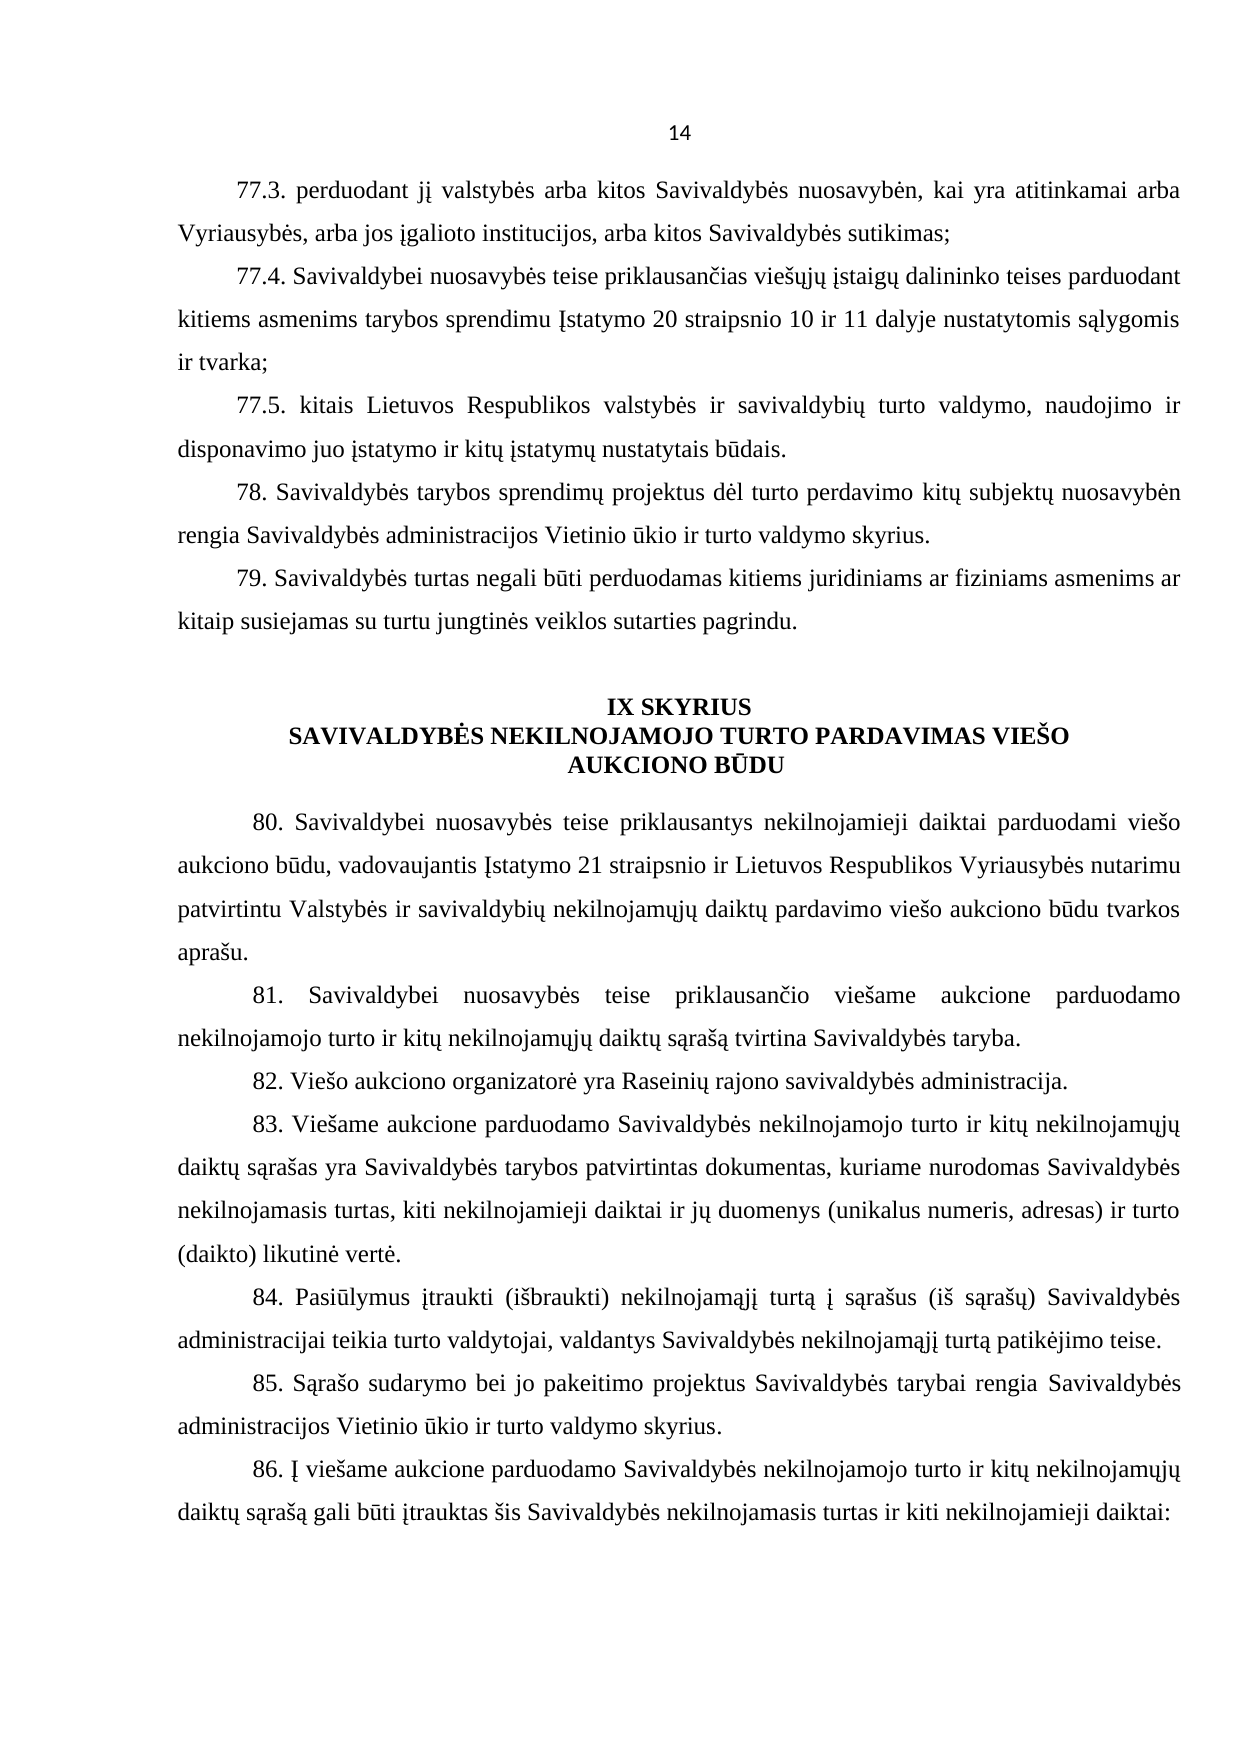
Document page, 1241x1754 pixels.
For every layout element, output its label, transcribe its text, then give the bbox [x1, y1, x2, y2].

text 81. Savivaldybei nuosavybės teise priklausančio viešame aukcione parduodamo nekilnojamojo turto ir kitų nekilnojamųjų daiktų sąrašą tvirtina Savivaldybės taryba. [177, 980, 1181, 1052]
text 80. Savivaldybei nuosavybės teise priklausantys nekilnojamieji daiktai parduodami viešo aukciono būdu, vadovaujantis Įstatymo 21 straipsnio ir Lietuvos Respublikos Vyriausybės nutarimu patvirtintu Valstybės ir savivaldybių nekilnojamųjų daiktų pardavimo viešo aukciono būdu tvarkos aprašu. [177, 807, 1181, 966]
text AUKCIONO BŪDU [177, 750, 1181, 779]
text 77.5. kitais Lietuvos Respublikos valstybės ir savivaldybių turto valdymo, naudojimo ir disponavimo juo įstatymo ir kitų įstatymų nustatytais būdais. [177, 391, 1181, 462]
text 78. Savivaldybės tarybos sprendimų projektus dėl turto perdavimo kitų subjektų nuosavybėn rengia Savivaldybės administracijos Vietinio ūkio ir turto valdymo skyrius. [177, 477, 1181, 549]
text 79. Savivaldybės turtas negali būti perduodamas kitiems juridiniams ar fiziniams asmenims ar kitaip susiejamas su turtu jungtinės veiklos sutarties pagrindu. [177, 563, 1181, 635]
text SAVIVALDYBĖS NEKILNOJAMOJO TURTO PARDAVIMAS VIEŠO [177, 721, 1181, 750]
text 83. Viešame aukcione parduodamo Savivaldybės nekilnojamojo turto ir kitų nekilnojamųjų daiktų sąrašas yra Savivaldybės tarybos patvirtintas dokumentas, kuriame nurodomas Savivaldybės nekilnojamasis turtas, kiti nekilnojamieji daiktai ir jų duomenys (unikalus numeris, adresas) ir turto (daikto) likutinė vertė. [177, 1109, 1181, 1267]
text 77.3. perduodant jį valstybės arba kitos Savivaldybės nuosavybėn, kai yra atitinkamai arba Vyriausybės, arba jos įgalioto institucijos, arba kitos Savivaldybės sutikimas; [177, 175, 1181, 247]
text 84. Pasiūlymus įtraukti (išbraukti) nekilnojamąjį turtą į sąrašus (iš sąrašų) Savivaldybės administracijai teikia turto valdytojai, valdantys Savivaldybės nekilnojamąjį turtą patikėjimo teise. [177, 1282, 1181, 1354]
text 82. Viešo aukciono organizatorė yra Raseinių rajono savivaldybės administracija. [177, 1066, 1181, 1095]
text 85. Sąrašo sudarymo bei jo pakeitimo projektus Savivaldybės tarybai rengia Savivaldybės administracijos Vietinio ūkio ir turto valdymo skyrius. [177, 1368, 1181, 1440]
text IX SKYRIUS [177, 692, 1181, 721]
text 77.4. Savivaldybei nuosavybės teise priklausančias viešųjų įstaigų dalininko teises parduodant kitiems asmenims tarybos sprendimu Įstatymo 20 straipsnio 10 ir 11 dalyje nustatytomis sąlygomis ir tvarka; [177, 261, 1181, 376]
text 86. Į viešame aukcione parduodamo Savivaldybės nekilnojamojo turto ir kitų nekilnojamųjų daiktų sąrašą gali būti įtrauktas šis Savivaldybės nekilnojamasis turtas ir kiti nekilnojamieji daiktai: [177, 1454, 1181, 1526]
